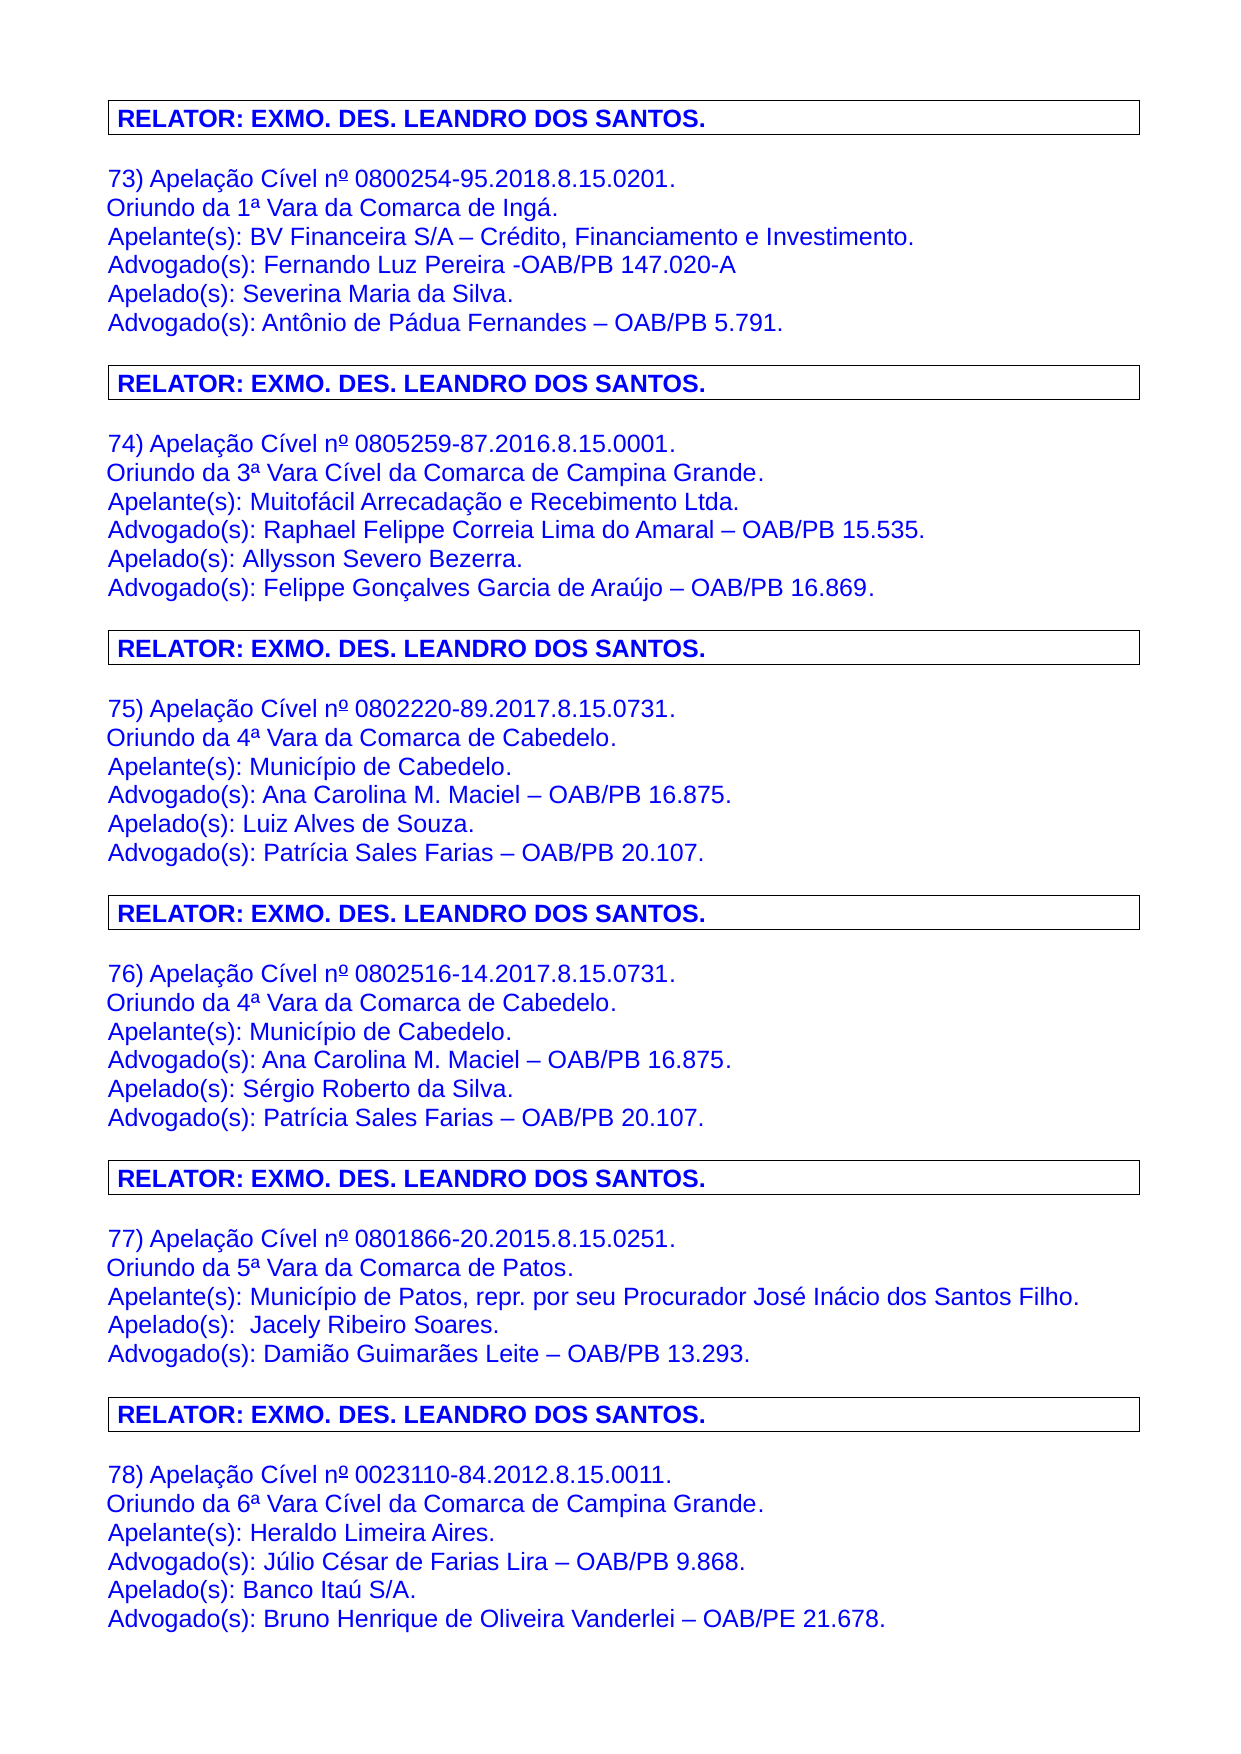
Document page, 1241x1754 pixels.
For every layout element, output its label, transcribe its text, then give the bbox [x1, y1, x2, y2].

text Apelado(s): Banco Itaú S/A. [108, 1575, 1140, 1604]
text Advogado(s): Raphael Felippe Correia Lima do Amaral – OAB/PB 15.535. [108, 515, 1140, 544]
text Advogado(s): Patrícia Sales Farias – OAB/PB 20.107. [108, 838, 1140, 867]
text Apelado(s): Luiz Alves de Souza. [108, 809, 1140, 838]
text RELATOR: EXMO. DES. LEANDRO DOS SANTOS. [109, 101, 1139, 134]
text 75) Apelação Cível nº 0802220-89.2017.8.15.0731. [108, 694, 1140, 723]
text Oriundo da 1ª Vara da Comarca de Ingá. [106, 193, 1140, 222]
text Oriundo da 4ª Vara da Comarca de Cabedelo. [106, 723, 1140, 752]
text 76) Apelação Cível nº 0802516-14.2017.8.15.0731. [108, 959, 1140, 988]
text Oriundo da 6ª Vara Cível da Comarca de Campina Grande. [106, 1489, 1140, 1518]
text Apelante(s): Município de Cabedelo. [108, 1017, 1140, 1045]
text Advogado(s): Ana Carolina M. Maciel – OAB/PB 16.875. [108, 780, 1140, 809]
text Oriundo da 3ª Vara Cível da Comarca de Campina Grande. [106, 458, 1140, 487]
text Oriundo da 5ª Vara da Comarca de Patos. [106, 1253, 1140, 1282]
text Apelado(s): Sérgio Roberto da Silva. [108, 1074, 1140, 1103]
text Oriundo da 4ª Vara da Comarca de Cabedelo. [106, 988, 1140, 1017]
text Advogado(s): Patrícia Sales Farias – OAB/PB 20.107. [108, 1103, 1140, 1132]
text Apelado(s): Jacely Ribeiro Soares. [108, 1310, 1140, 1339]
text Apelante(s): Município de Patos, repr. por seu Procurador José Inácio dos Santos Filho. [108, 1282, 1140, 1310]
text RELATOR: EXMO. DES. LEANDRO DOS SANTOS. [109, 1161, 1139, 1194]
text 73) Apelação Cível nº 0800254-95.2018.8.15.0201. [108, 164, 1140, 193]
text Advogado(s): Júlio César de Farias Lira – OAB/PB 9.868. [108, 1547, 1140, 1575]
text Advogado(s): Damião Guimarães Leite – OAB/PB 13.293. [108, 1339, 1140, 1368]
text 77) Apelação Cível nº 0801866-20.2015.8.15.0251. [108, 1224, 1140, 1253]
text Apelado(s): Allysson Severo Bezerra. [108, 544, 1140, 573]
text Apelante(s): Heraldo Limeira Aires. [108, 1518, 1140, 1547]
text Advogado(s): Antônio de Pádua Fernandes – OAB/PB 5.791. [108, 308, 1140, 337]
text Apelante(s): Município de Cabedelo. [108, 752, 1140, 780]
text Apelante(s): Muitofácil Arrecadação e Recebimento Ltda. [108, 487, 1140, 515]
text RELATOR: EXMO. DES. LEANDRO DOS SANTOS. [109, 366, 1139, 399]
text Advogado(s): Ana Carolina M. Maciel – OAB/PB 16.875. [108, 1045, 1140, 1074]
text Advogado(s): Fernando Luz Pereira -OAB/PB 147.020-A [108, 250, 1140, 279]
text Advogado(s): Felippe Gonçalves Garcia de Araújo – OAB/PB 16.869. [108, 573, 1140, 602]
text RELATOR: EXMO. DES. LEANDRO DOS SANTOS. [109, 631, 1139, 664]
text Apelado(s): Severina Maria da Silva. [108, 279, 1140, 308]
text 78) Apelação Cível nº 0023110-84.2012.8.15.0011. [108, 1460, 1140, 1489]
text 74) Apelação Cível nº 0805259-87.2016.8.15.0001. [108, 429, 1140, 458]
text RELATOR: EXMO. DES. LEANDRO DOS SANTOS. [109, 1398, 1139, 1431]
text RELATOR: EXMO. DES. LEANDRO DOS SANTOS. [109, 896, 1139, 929]
text Advogado(s): Bruno Henrique de Oliveira Vanderlei – OAB/PE 21.678. [108, 1604, 1140, 1633]
text Apelante(s): BV Financeira S/A – Crédito, Financiamento e Investimento. [108, 222, 1140, 250]
